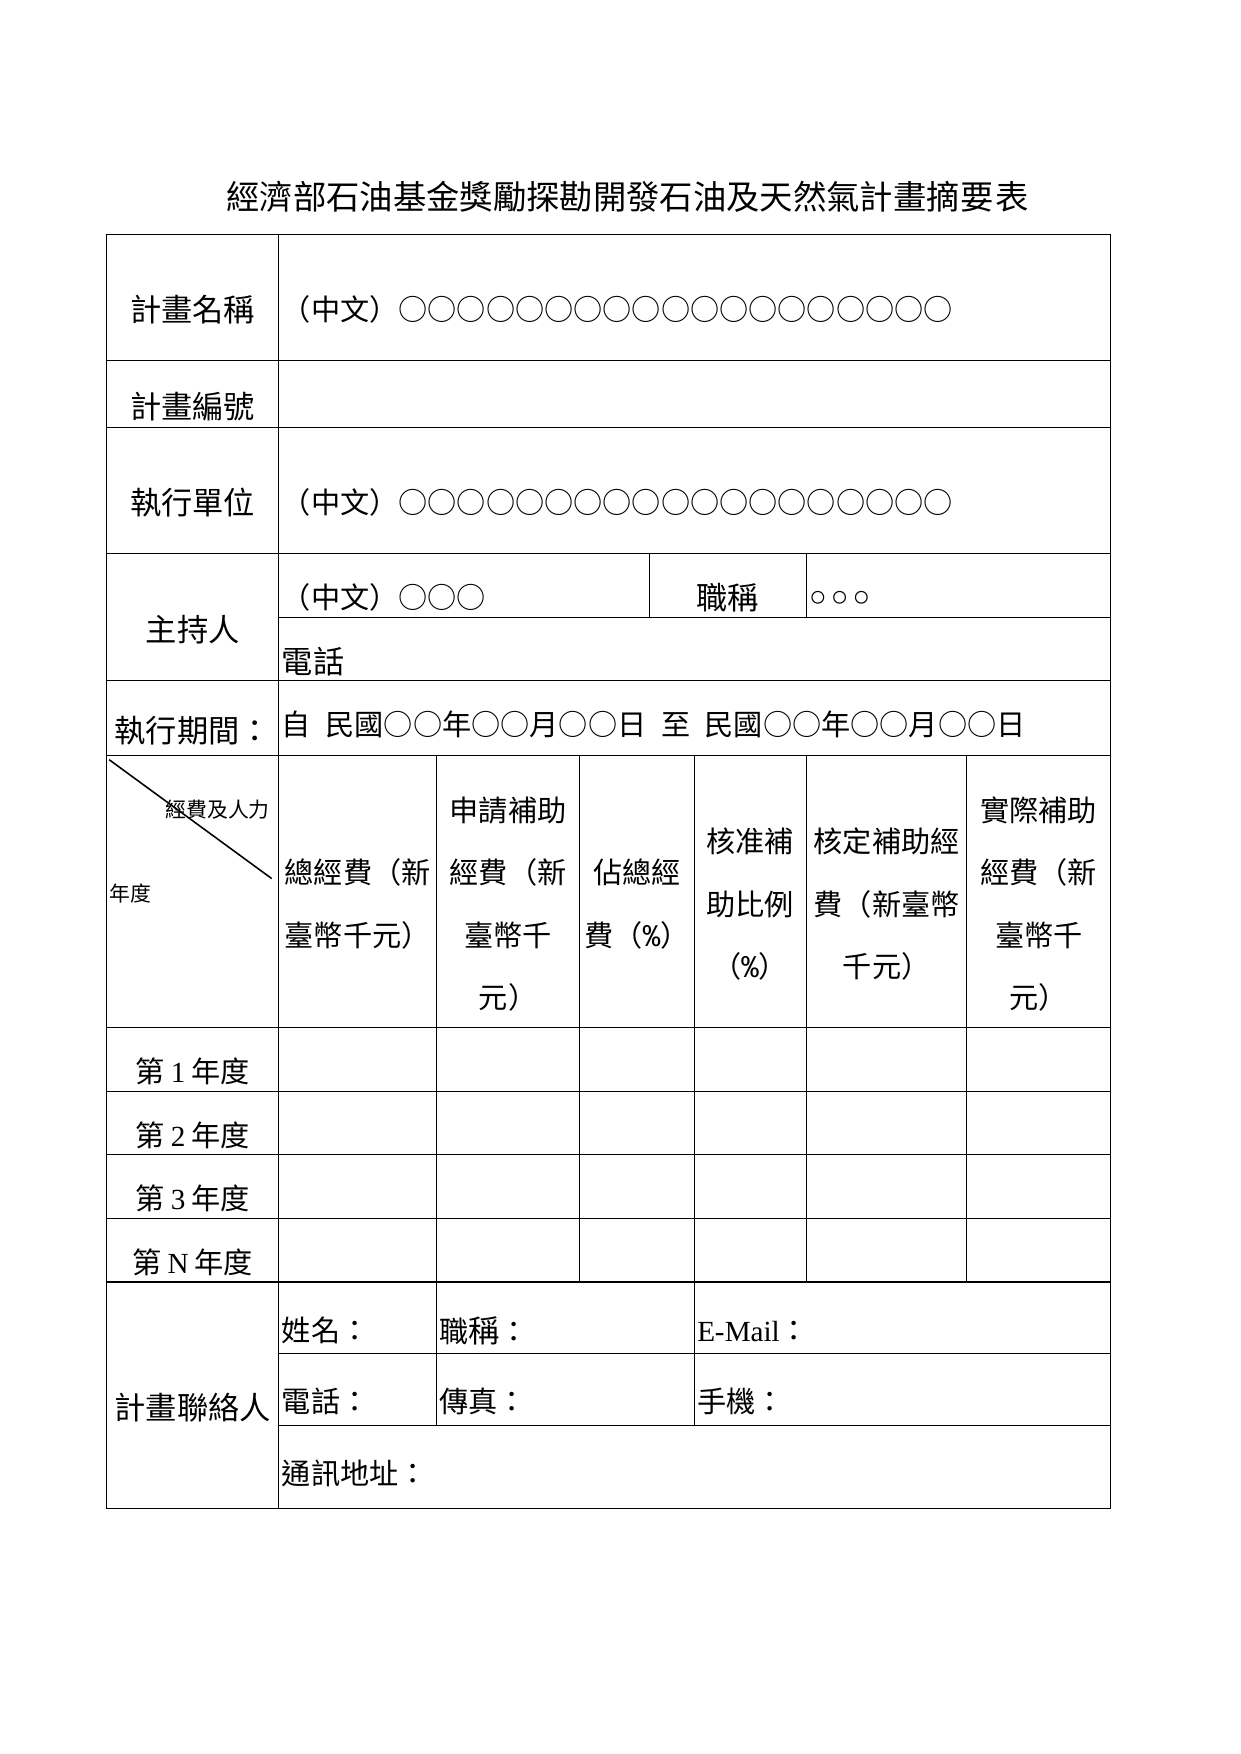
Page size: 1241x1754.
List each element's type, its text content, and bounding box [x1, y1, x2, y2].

table_cell [279, 1092, 436, 1154]
table_cell 核定補助經費（新臺幣千元） [807, 756, 966, 1027]
table_cell 電話 [279, 618, 1110, 680]
table_cell [807, 1028, 966, 1091]
table_cell 手機： [695, 1354, 1110, 1425]
table_cell 執行期間： [107, 681, 278, 755]
table_cell [279, 1155, 436, 1218]
table_cell 姓名： [279, 1283, 436, 1353]
table_header 計畫名稱 [107, 235, 278, 360]
table_cell [437, 1219, 579, 1281]
table_cell 職稱： [437, 1283, 694, 1353]
table_cell ○○○ [807, 554, 1110, 617]
table_cell 傳真： [437, 1354, 694, 1425]
table_cell 計畫聯絡人 [107, 1283, 278, 1508]
table_cell [580, 1028, 694, 1091]
table_cell [580, 1219, 694, 1281]
table_cell 總經費（新臺幣千元） [279, 756, 436, 1027]
table_cell 實際補助經費（新臺幣千元） [967, 756, 1110, 1027]
table_cell [279, 1219, 436, 1281]
table_cell 通訊地址： [279, 1426, 1110, 1508]
table_cell [580, 1155, 694, 1218]
table_cell [967, 1028, 1110, 1091]
table_cell [807, 1092, 966, 1154]
table_cell [807, 1219, 966, 1281]
table_cell （中文）○○○○○○○○○○○○○○○○○○○ [279, 428, 1110, 553]
table_cell [967, 1219, 1110, 1281]
table_cell 執行單位 [107, 428, 278, 553]
table_cell [807, 1155, 966, 1218]
table_cell [279, 1028, 436, 1091]
table_cell 主持人 [107, 554, 278, 680]
table_cell [437, 1028, 579, 1091]
table_cell 電話： [279, 1354, 436, 1425]
table_cell 第2年度 [107, 1092, 278, 1154]
table_cell 核准補助比例（%） [695, 756, 806, 1027]
table_cell 計畫編號 [107, 361, 278, 427]
table_cell [695, 1219, 806, 1281]
text 經濟部石油基金獎勵探勘開發石油及天然氣計畫摘要表 [118, 153, 1136, 215]
table_cell 申請補助經費（新臺幣千元） [437, 756, 579, 1027]
table_cell [437, 1092, 579, 1154]
table_header （中文）○○○○○○○○○○○○○○○○○○○ [279, 235, 1110, 360]
table_cell 第1年度 [107, 1028, 278, 1091]
table_cell 職稱 [650, 554, 806, 617]
table_cell [695, 1028, 806, 1091]
table_cell [967, 1155, 1110, 1218]
table_cell [967, 1092, 1110, 1154]
table_cell E-Mail： [695, 1283, 1110, 1353]
table_cell 佔總經費（%） [580, 756, 694, 1027]
table_cell [279, 361, 1110, 427]
table_cell 第N年度 [107, 1219, 278, 1281]
table_cell [695, 1092, 806, 1154]
table_cell 經費及人力 年度 [107, 756, 278, 1027]
table_cell [580, 1092, 694, 1154]
table_cell 自 民國○○年○○月○○日 至 民國○○年○○月○○日 [279, 681, 1110, 755]
table_cell [437, 1155, 579, 1218]
table_cell [695, 1155, 806, 1218]
table_cell （中文）○○○ [279, 554, 649, 617]
table_cell 第3年度 [107, 1155, 278, 1218]
